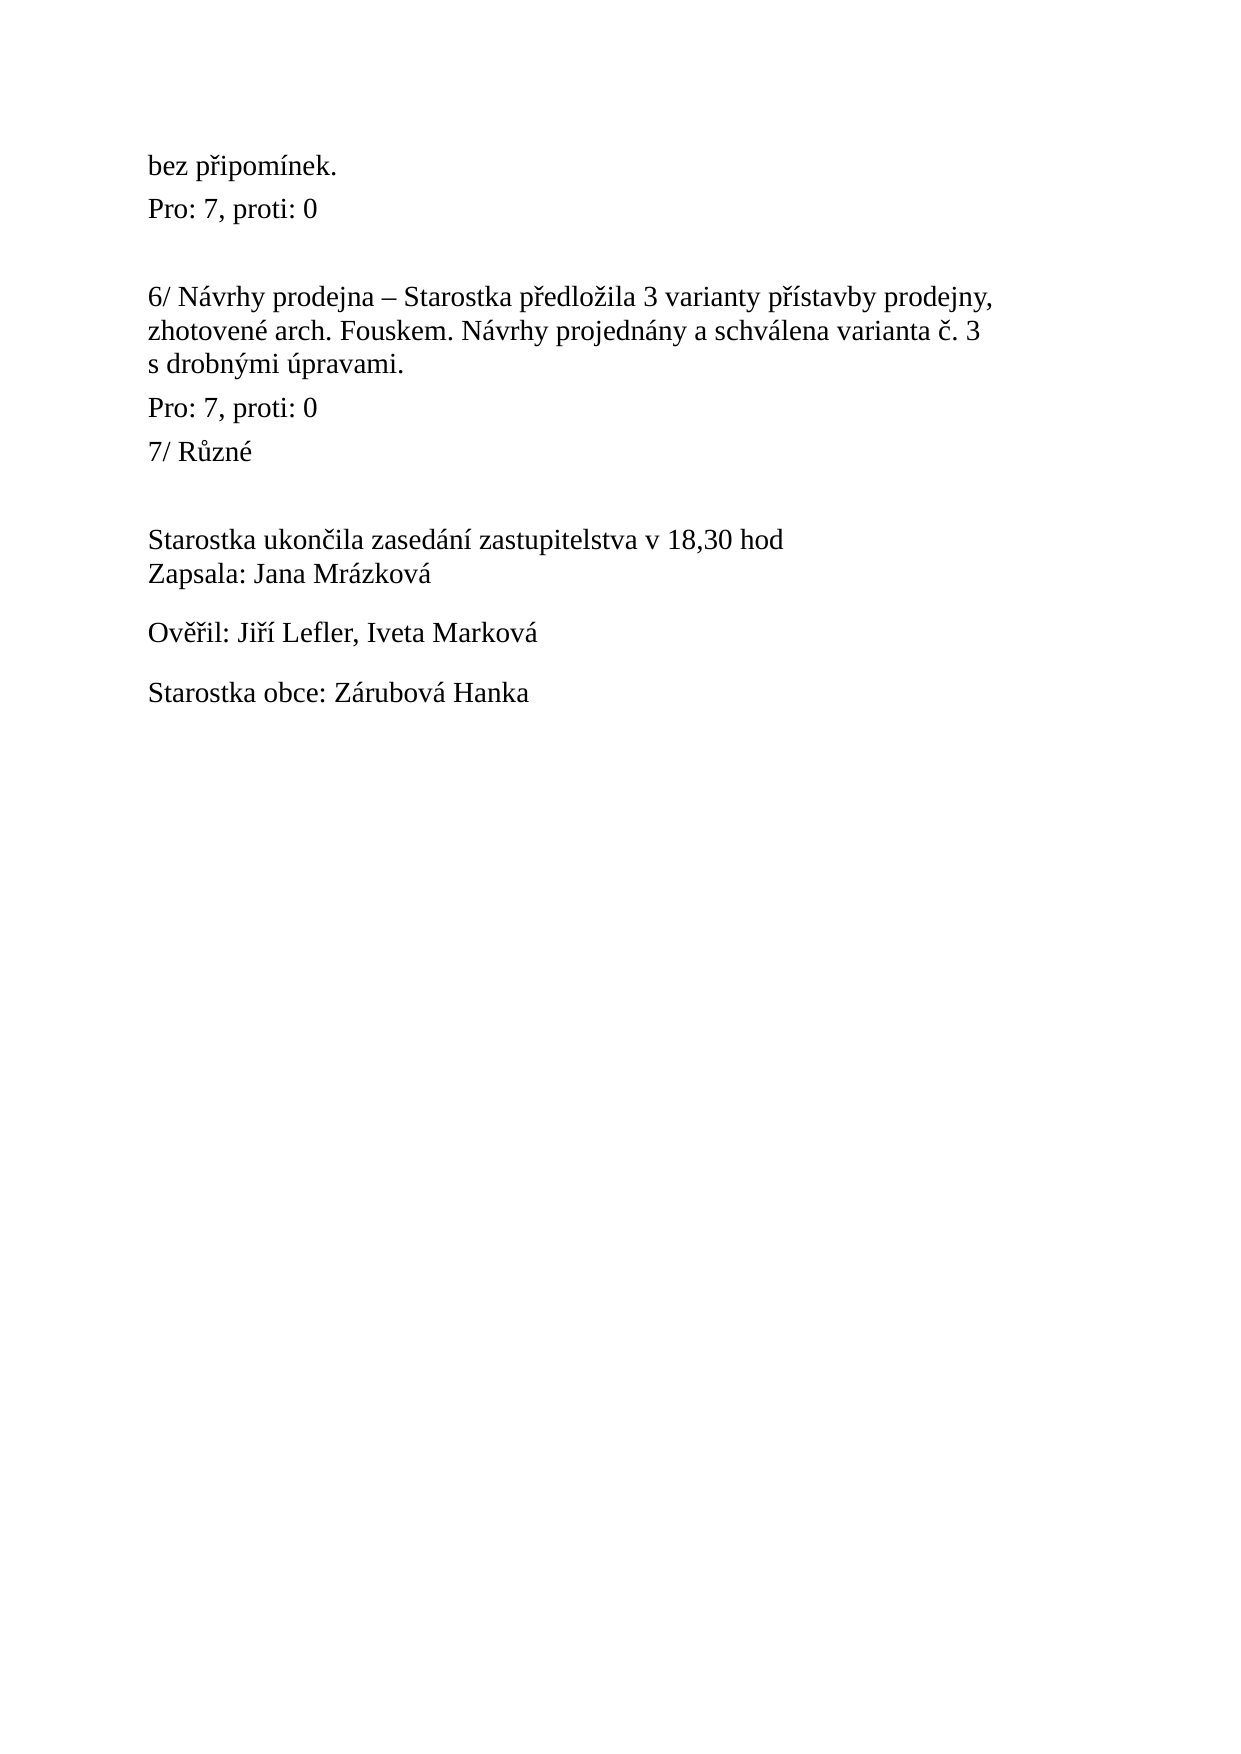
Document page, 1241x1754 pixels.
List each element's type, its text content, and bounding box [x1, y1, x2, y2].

text Starostka obce: Zárubová Hanka [148, 675, 1093, 708]
text Starostka ukončila zasedání zastupitelstva v 18,30 hod [148, 522, 1093, 556]
text Zapsala: Jana Mrázková [148, 556, 1093, 589]
text Pro: 7, proti: 0 [148, 192, 1093, 225]
text 6/ Návrhy prodejna – Starostka předložila 3 varianty přístavby prodejny, zhotovené arch. Fouskem. Návrhy projednány a schválena varianta č. 3 s drobnými úpravami. [148, 279, 1093, 380]
text 7/ Různé [148, 434, 1093, 468]
text bez připomínek. [148, 148, 1093, 181]
text Pro: 7, proti: 0 [148, 391, 1093, 424]
text Ověřil: Jiří Lefler, Iveta Marková [148, 615, 1093, 649]
